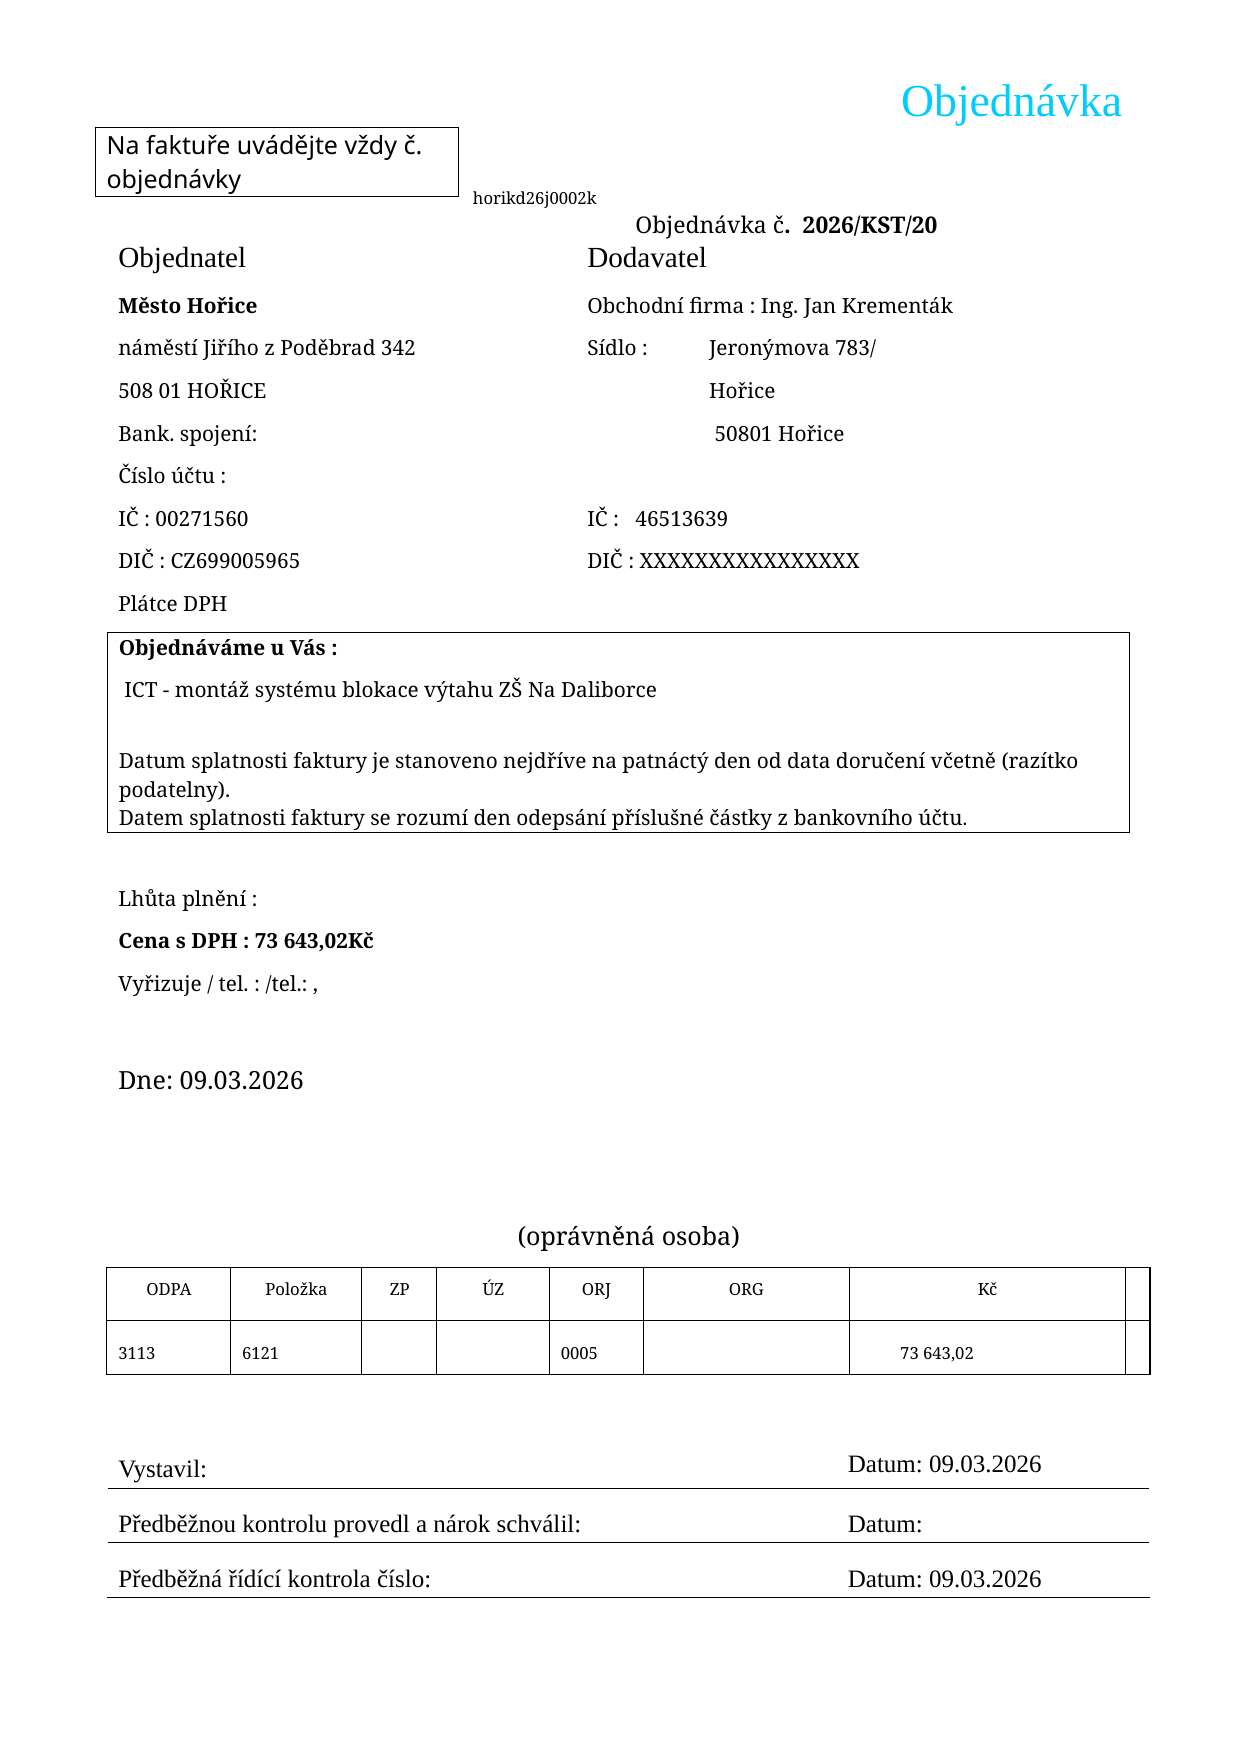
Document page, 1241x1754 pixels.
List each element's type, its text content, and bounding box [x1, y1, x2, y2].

table_cell ORJ [550, 1268, 643, 1320]
table_cell Vystavil: [107, 1375, 836, 1487]
table_cell 6121 [231, 1321, 361, 1374]
text Bank. spojení: 50801 Hořice [118, 419, 1122, 447]
table_header Na faktuře uvádějte vždy č. objednávky [96, 128, 458, 196]
table_cell [1116, 1166, 1150, 1218]
text IČ : 00271560 IČ : 46513639 [118, 504, 1122, 532]
text Město Hořice Obchodní firma : Ing. Jan Krementák [118, 291, 1122, 319]
text Cena s DPH : 73 643,02Kč [118, 926, 1122, 955]
table_cell (oprávněná osoba) [107, 1219, 1150, 1267]
table_cell 73 643,02 [850, 1321, 1125, 1374]
text 508 01 HOŘICE Hořice [118, 376, 1122, 404]
table_cell 3113 [107, 1321, 230, 1374]
table_header [107, 1114, 1116, 1166]
table_cell Datum: [836, 1488, 1150, 1542]
table_cell ODPA [107, 1268, 230, 1320]
table_header Objednáváme u Vás : ICT - montáž systému blokace výtahu ZŠ Na Daliborce Datum splatnosti faktury je stanoveno nejdříve na patnáctý den od data doručení včetně (razítko podatelny). Datem splatnosti faktury se rozumí den odepsání příslušné částky z bankovního účtu. [108, 633, 1129, 832]
table_cell Předběžná řídící kontrola číslo: [107, 1543, 836, 1597]
table_cell Předběžnou kontrolu provedl a nárok schválil: [107, 1489, 836, 1542]
table_cell ZP [362, 1268, 436, 1320]
text Lhůta plnění : [118, 884, 1122, 912]
table_cell Kč [850, 1268, 1125, 1320]
table_cell [362, 1321, 436, 1374]
text Plátce DPH [118, 589, 1122, 617]
text horikd26j0002k Objednávka č. 2026/KST/20 [118, 187, 1122, 241]
table_cell Položka [231, 1268, 361, 1320]
table_cell ÚZ [437, 1268, 549, 1320]
table_cell [644, 1321, 849, 1374]
table_cell [1126, 1268, 1149, 1320]
table_header [1116, 1114, 1150, 1166]
table_cell Datum: 09.03.2026 [836, 1542, 1150, 1597]
table_cell [437, 1321, 549, 1374]
text Dne: 09.03.2026 [118, 1063, 1122, 1097]
text Vyřizuje / tel. : /tel.: , [118, 969, 1122, 997]
text DIČ : CZ699005965 DIČ : XXXXXXXXXXXXXXXX [118, 546, 1122, 575]
text Číslo účtu : [118, 461, 1122, 490]
table_cell ORG [644, 1268, 849, 1320]
table_cell Datum: 09.03.2026 [836, 1375, 1150, 1487]
table_cell [1126, 1321, 1149, 1374]
table_cell [107, 1166, 1116, 1218]
text náměstí Jiřího z Poděbrad 342 Sídlo : Jeronýmova 783/ [118, 333, 1122, 362]
table_cell 0005 [550, 1321, 643, 1374]
text Objednatel Dodavatel [118, 241, 1122, 274]
